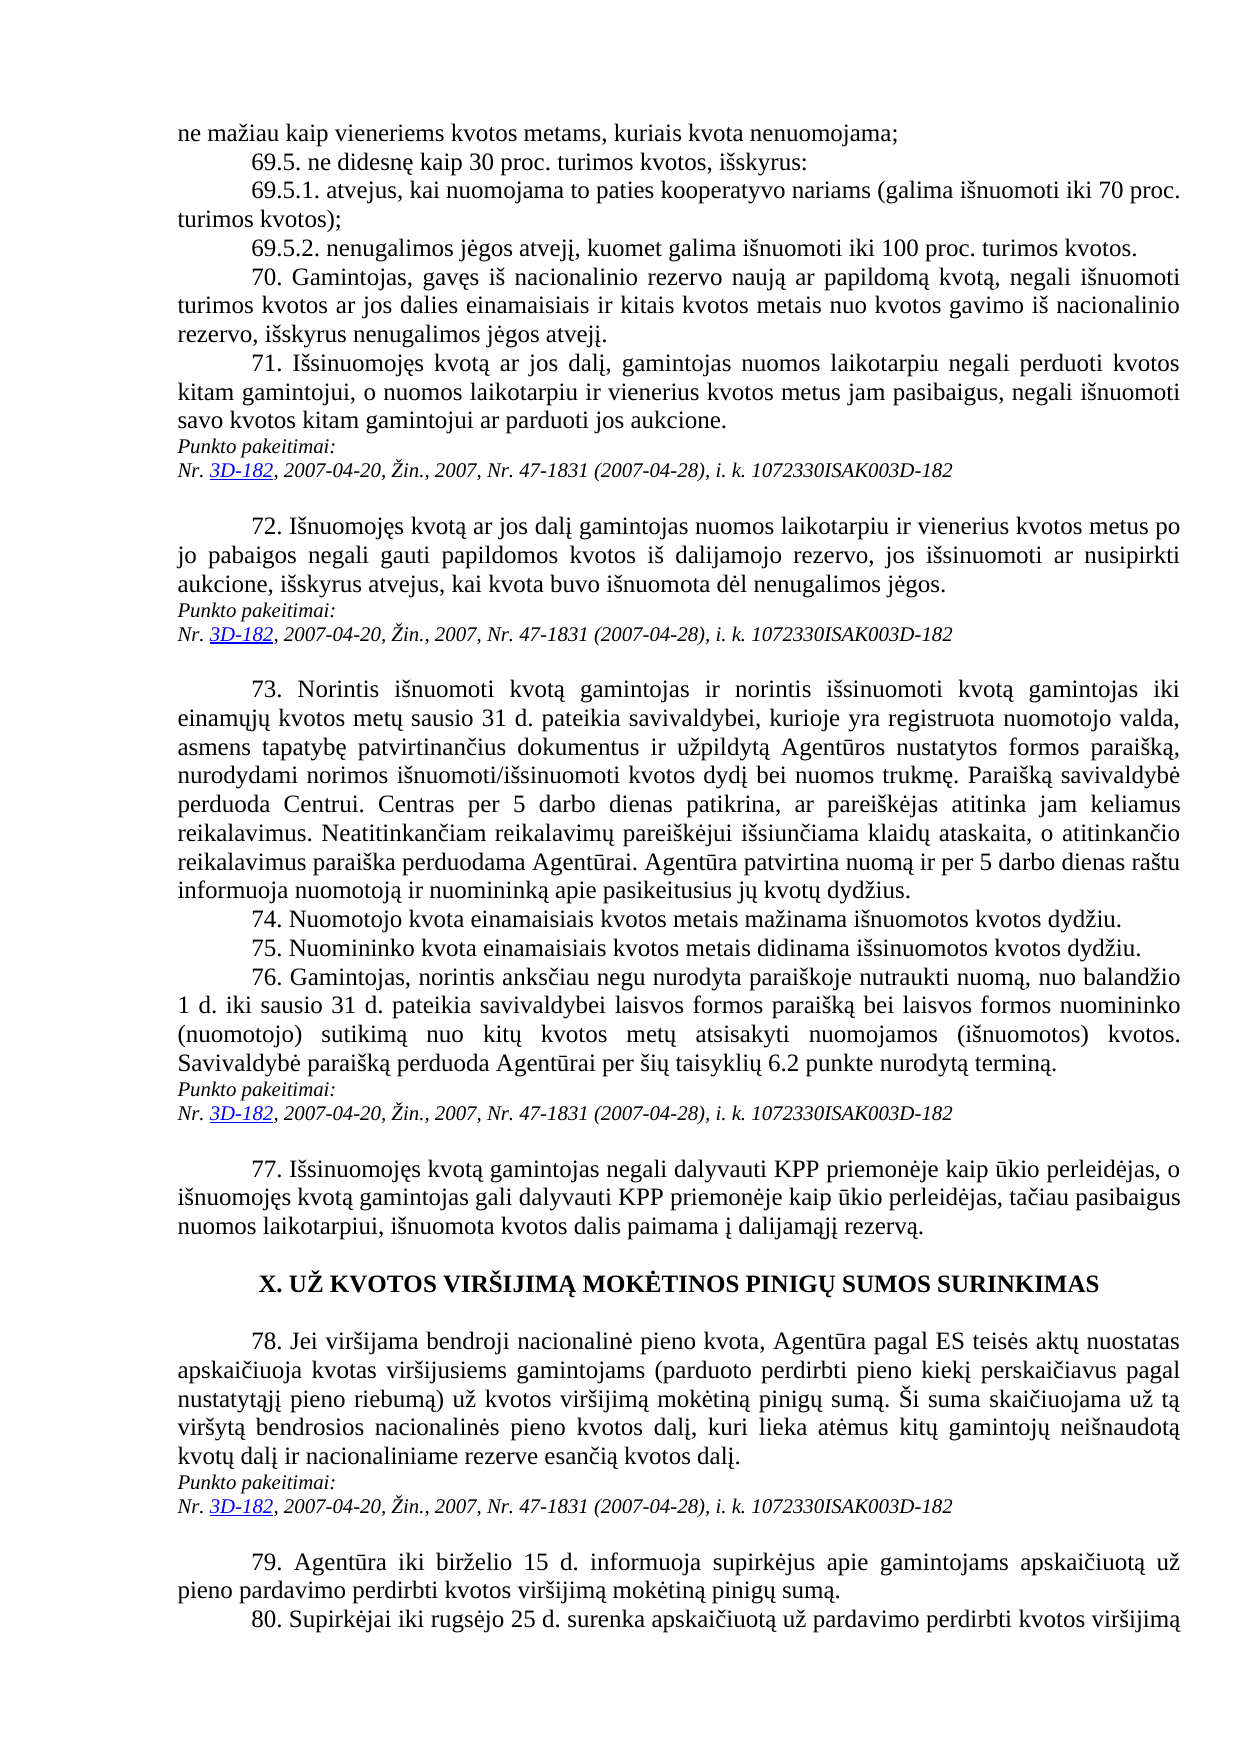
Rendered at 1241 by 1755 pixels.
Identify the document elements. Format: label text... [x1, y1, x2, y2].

text 77. Išsinuomojęs kvotą gamintojas negali dalyvauti KPP priemonėje kaip ūkio perleidėjas, o išnuomojęs kvotą gamintojas gali dalyvauti KPP priemonėje kaip ūkio perleidėjas, tačiau pasibaigus nuomos laikotarpiui, išnuomota kvotos dalis paimama į dalijamąjį rezervą. [177, 1154, 1181, 1240]
text Nr. 3D-182, 2007-04-20, Žin., 2007, Nr. 47-1831 (2007-04-28), i. k. 1072330ISAK003D-182 [177, 622, 1181, 646]
text 71. Išsinuomojęs kvotą ar jos dalį, gamintojas nuomos laikotarpiu negali perduoti kvotos kitam gamintojui, o nuomos laikotarpiu ir vienerius kvotos metus jam pasibaigus, negali išnuomoti savo kvotos kitam gamintojui ar parduoti jos aukcione. [177, 348, 1181, 434]
text 76. Gamintojas, norintis anksčiau negu nurodyta paraiškoje nutraukti nuomą, nuo balandžio 1 d. iki sausio 31 d. pateikia savivaldybei laisvos formos paraišką bei laisvos formos nuomininko (nuomotojo) sutikimą nuo kitų kvotos metų atsisakyti nuomojamos (išnuomotos) kvotos. Savivaldybė paraišką perduoda Agentūrai per šių taisyklių 6.2 punkte nurodytą terminą. [177, 962, 1181, 1077]
text 70. Gamintojas, gavęs iš nacionalinio rezervo naują ar papildomą kvotą, negali išnuomoti turimos kvotos ar jos dalies einamaisiais ir kitais kvotos metais nuo kvotos gavimo iš nacionalinio rezervo, išskyrus nenugalimos jėgos atvejį. [177, 262, 1181, 348]
text ne mažiau kaip vieneriems kvotos metams, kuriais kvota nenuomojama; [177, 118, 1181, 147]
text 73. Norintis išnuomoti kvotą gamintojas ir norintis išsinuomoti kvotą gamintojas iki einamųjų kvotos metų sausio 31 d. pateikia savivaldybei, kurioje yra registruota nuomotojo valda, asmens tapatybę patvirtinančius dokumentus ir užpildytą Agentūros nustatytos formos paraišką, nurodydami norimos išnuomoti/išsinuomoti kvotos dydį bei nuomos trukmę. Paraišką savivaldybė perduoda Centrui. Centras per 5 darbo dienas patikrina, ar pareiškėjas atitinka jam keliamus reikalavimus. Neatitinkančiam reikalavimų pareiškėjui išsiunčiama klaidų ataskaita, o atitinkančio reikalavimus paraiška perduodama Agentūrai. Agentūra patvirtina nuomą ir per 5 darbo dienas raštu informuoja nuomotoją ir nuomininką apie pasikeitusius jų kvotų dydžius. [177, 674, 1181, 904]
text Punkto pakeitimai: [177, 434, 1181, 458]
text 69.5. ne didesnę kaip 30 proc. turimos kvotos, išskyrus: [177, 147, 1181, 176]
text Nr. 3D-182, 2007-04-20, Žin., 2007, Nr. 47-1831 (2007-04-28), i. k. 1072330ISAK003D-182 [177, 458, 1181, 482]
text 80. Supirkėjai iki rugsėjo 25 d. surenka apskaičiuotą už pardavimo perdirbti kvotos viršijimą [177, 1604, 1181, 1633]
text 78. Jei viršijama bendroji nacionalinė pieno kvota, Agentūra pagal ES teisės aktų nuostatas apskaičiuoja kvotas viršijusiems gamintojams (parduoto perdirbti pieno kiekį perskaičiavus pagal nustatytąjį pieno riebumą) už kvotos viršijimą mokėtiną pinigų sumą. Ši suma skaičiuojama už tą viršytą bendrosios nacionalinės pieno kvotos dalį, kuri lieka atėmus kitų gamintojų neišnaudotą kvotų dalį ir nacionaliniame rezerve esančią kvotos dalį. [177, 1326, 1181, 1470]
text 69.5.2. nenugalimos jėgos atvejį, kuomet galima išnuomoti iki 100 proc. turimos kvotos. [177, 233, 1181, 262]
text 69.5.1. atvejus, kai nuomojama to paties kooperatyvo nariams (galima išnuomoti iki 70 proc. turimos kvotos); [177, 176, 1181, 233]
text 75. Nuomininko kvota einamaisiais kvotos metais didinama išsinuomotos kvotos dydžiu. [177, 933, 1181, 962]
text Punkto pakeitimai: [177, 1077, 1181, 1101]
text 79. Agentūra iki birželio 15 d. informuoja supirkėjus apie gamintojams apskaičiuotą už pieno pardavimo perdirbti kvotos viršijimą mokėtiną pinigų sumą. [177, 1547, 1181, 1604]
text 72. Išnuomojęs kvotą ar jos dalį gamintojas nuomos laikotarpiu ir vienerius kvotos metus po jo pabaigos negali gauti papildomos kvotos iš dalijamojo rezervo, jos išsinuomoti ar nusipirkti aukcione, išskyrus atvejus, kai kvota buvo išnuomota dėl nenugalimos jėgos. [177, 511, 1181, 597]
text 74. Nuomotojo kvota einamaisiais kvotos metais mažinama išnuomotos kvotos dydžiu. [177, 904, 1181, 933]
text Punkto pakeitimai: [177, 1470, 1181, 1494]
text Nr. 3D-182, 2007-04-20, Žin., 2007, Nr. 47-1831 (2007-04-28), i. k. 1072330ISAK003D-182 [177, 1101, 1181, 1125]
text X. UŽ KVOTOS VIRŠIJIMĄ MOKĖTINOS PINIGŲ SUMOS SURINKIMAS [177, 1269, 1181, 1297]
text Nr. 3D-182, 2007-04-20, Žin., 2007, Nr. 47-1831 (2007-04-28), i. k. 1072330ISAK003D-182 [177, 1494, 1181, 1518]
text Punkto pakeitimai: [177, 597, 1181, 622]
